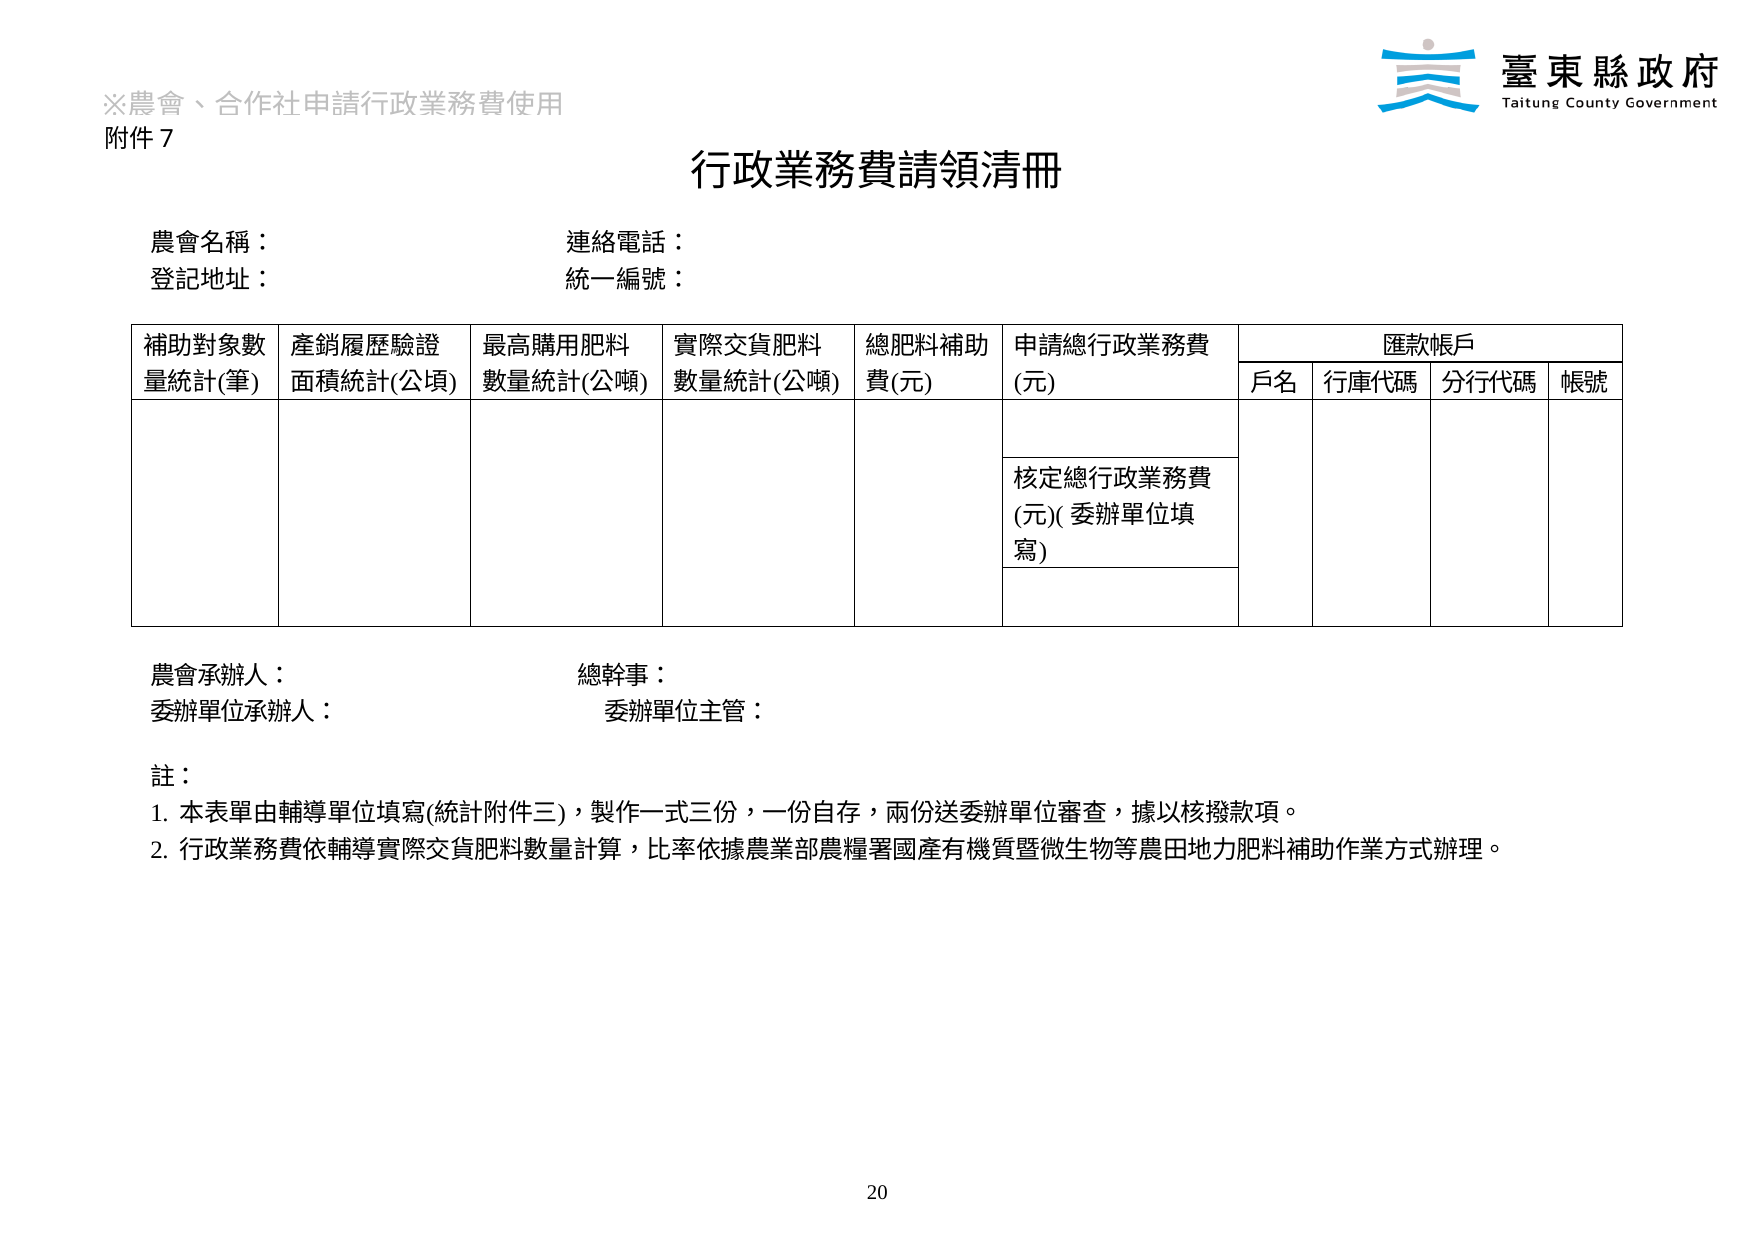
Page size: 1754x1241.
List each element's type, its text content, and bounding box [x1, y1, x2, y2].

table_cell 戶名 [1239, 363, 1312, 399]
text ※農會、合作社申請行政業務費使用 [102, 81, 573, 115]
table_cell 行庫代碼 [1313, 363, 1430, 399]
table_cell [1431, 400, 1548, 626]
table_cell [132, 400, 278, 626]
table_cell [1549, 400, 1622, 626]
table_header 補助對象數量統計(筆) [132, 325, 278, 399]
table_cell [471, 400, 662, 626]
table_cell [1003, 400, 1238, 457]
table_header 產銷履歷驗證面積統計(公頃) [279, 325, 470, 399]
list 行政業務費依輔導實際交貨肥料數量計算，比率依據農業部農糧署國產有機質暨微生物等農田地力肥料補助作業方式辦理。 [150, 829, 1604, 865]
text 行政業務費請領清冊 [150, 150, 1604, 194]
table_header 匯款帳戶 [1239, 325, 1622, 361]
text 委辦單位承辦人： 委辦單位主管： [150, 692, 1604, 728]
table_cell 分行代碼 [1431, 363, 1548, 399]
table_cell 帳號 [1549, 363, 1622, 399]
table_header 申請總行政業務費(元) [1003, 325, 1238, 399]
text 附件7 [86, 118, 192, 155]
list 本表單由輔導單位填寫(統計附件三)，製作一式三份，一份自存，兩份送委辦單位審查，據以核撥款項。 [150, 793, 1604, 829]
table_cell [279, 400, 470, 626]
text 註： [150, 757, 1604, 793]
table_cell [1313, 400, 1430, 626]
table_cell [1003, 568, 1238, 626]
table_cell [663, 400, 854, 626]
table_cell [1239, 400, 1312, 626]
table_cell 核定總行政業務費(元)( 委辦單位填寫) [1003, 458, 1238, 567]
text 農會名稱： 連絡電話： [150, 223, 1604, 259]
table_header 總肥料補助費(元) [855, 325, 1002, 399]
table_header 實際交貨肥料數量統計(公噸) [663, 325, 854, 399]
text 登記地址： 統一編號： [150, 259, 1604, 295]
table_header 最高購用肥料數量統計(公噸) [471, 325, 662, 399]
table_cell [855, 400, 1002, 626]
text 農會承辦人： 總幹事： [150, 655, 1604, 692]
